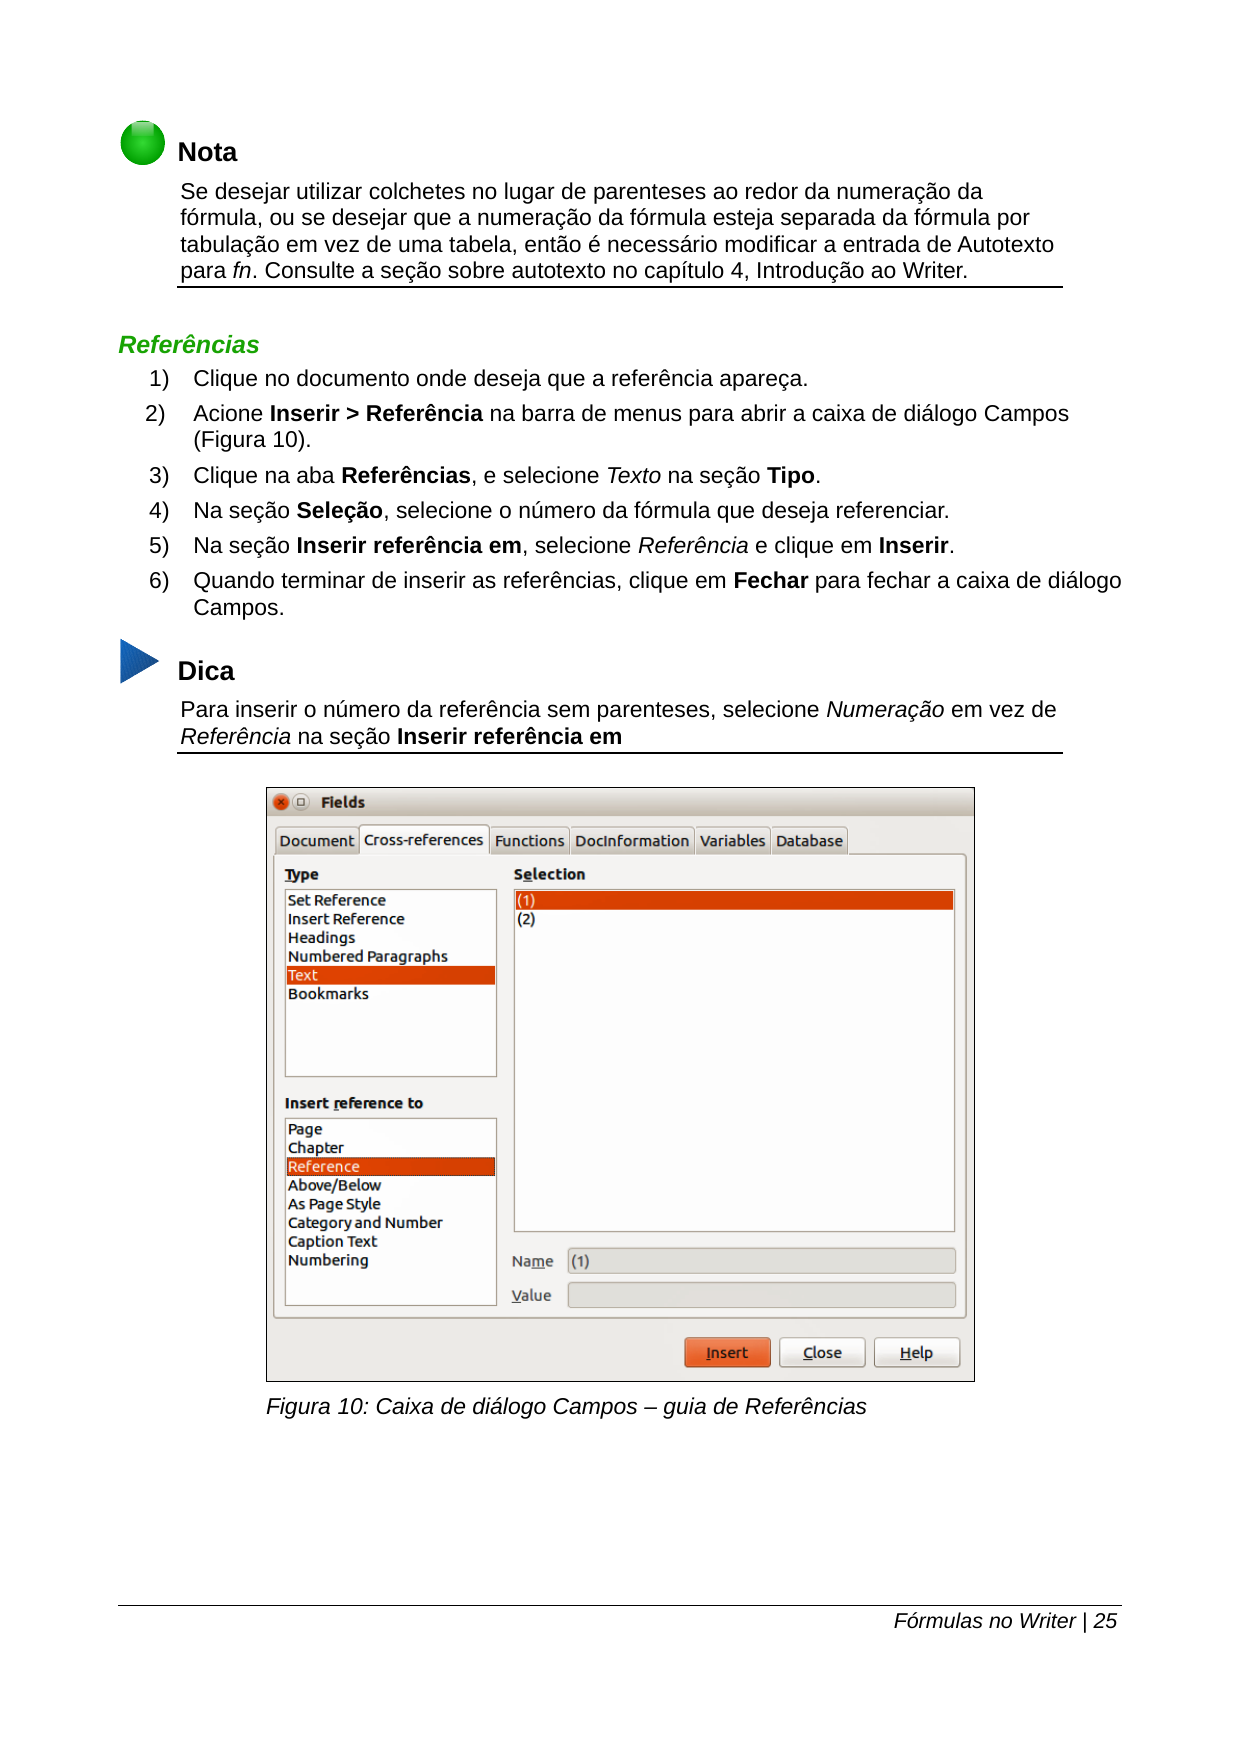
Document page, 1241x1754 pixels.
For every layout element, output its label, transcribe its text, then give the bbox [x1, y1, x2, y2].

list Na seção Inserir referência em, selecione Referência e clique em Inserir. [169, 532, 1122, 558]
list Clique no documento onde deseja que a referência apareça. [169, 365, 1122, 391]
subtitle Nota [118, 118, 1122, 167]
subtitle Dica [118, 636, 1122, 686]
subtitle Referências [118, 330, 1122, 359]
text Figura 10: Caixa de diálogo Campos – guia de Referências [266, 1393, 974, 1419]
text Se desejar utilizar colchetes no lugar de parenteses ao redor da numeração da fórmula, ou se desejar que a numeração da fórmula esteja separada da fórmula por tabulação em vez de uma tabela, então é necessário modificar a entrada de Autotexto para fn. Consulte a seção sobre autotexto no capítulo 4, Introdução ao Writer. [177, 175, 1063, 286]
list Clique na aba Referências, e selecione Texto na seção Tipo. [169, 462, 1122, 488]
picture [267, 788, 974, 1381]
list Acione Inserir > Referência na barra de menus para abrir a caixa de diálogo Campos (Figura 10). [165, 400, 1122, 453]
list Quando terminar de inserir as referências, clique em Fechar para fechar a caixa de diálogo Campos. [169, 567, 1122, 620]
text Para inserir o número da referência sem parenteses, selecione Numeração em vez de Referência na seção Inserir referência em [177, 693, 1063, 752]
list Na seção Seleção, selecione o número da fórmula que deseja referenciar. [169, 497, 1122, 523]
